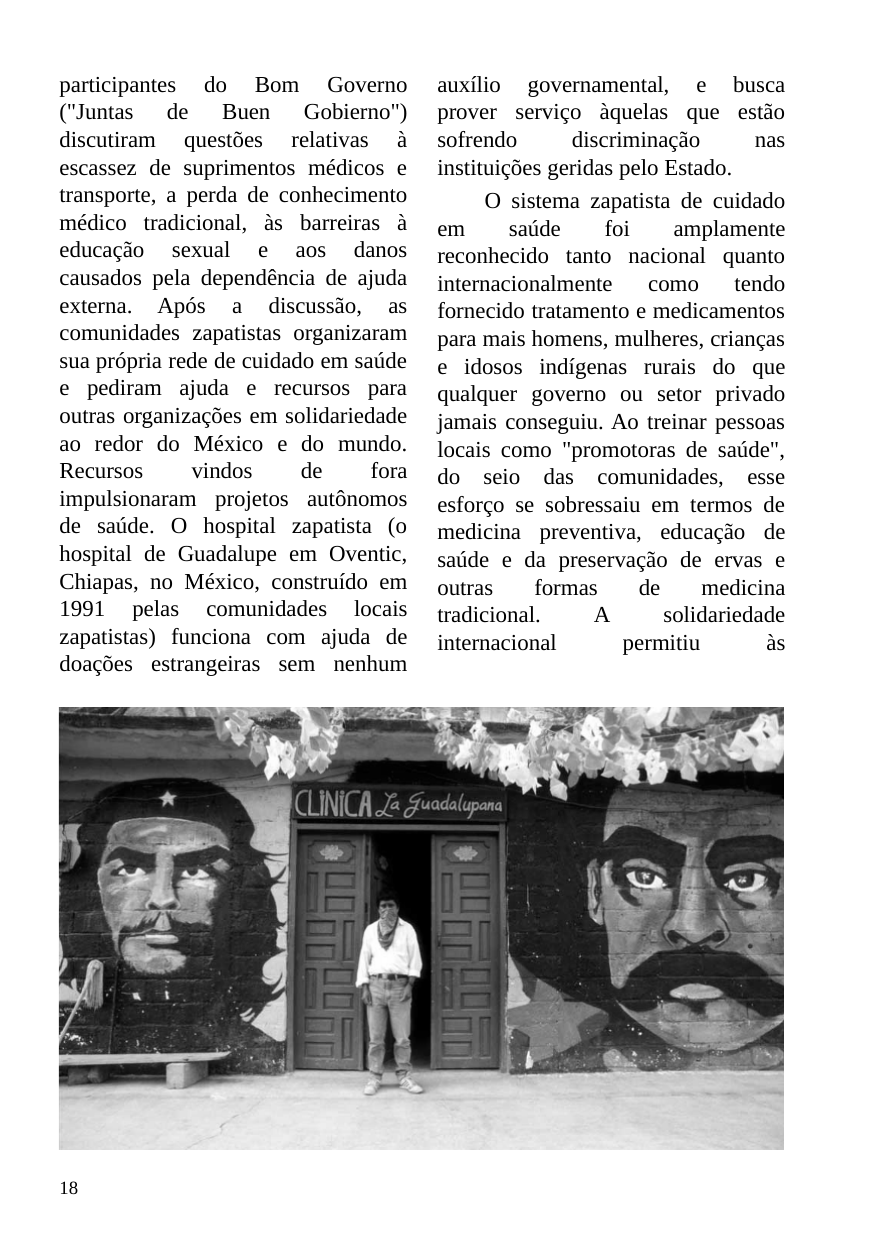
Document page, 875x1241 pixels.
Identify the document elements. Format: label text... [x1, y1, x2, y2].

text participantes do Bom Governo ("Juntas de Buen Gobierno") discutiram questões relativas à escassez de suprimentos médicos e transporte, a perda de conhecimento médico tradicional, às barreiras à educação sexual e aos danos causados pela dependência de ajuda externa. Após a discussão, as comunidades zapatistas organizaram sua própria rede de cuidado em saúde e pediram ajuda e recursos para outras organizações em solidariedade ao redor do México e do mundo. Recursos vindos de fora impulsionaram projetos autônomos de saúde. O hospital zapatista (o hospital de Guadalupe em Oventic, Chiapas, no México, construído em 1991 pelas comunidades locais zapatistas) funciona com ajuda de doações estrangeiras sem nenhum [59, 71, 408, 677]
text auxílio governamental, e busca prover serviço àquelas que estão sofrendo discriminação nas instituições geridas pelo Estado. [437, 71, 786, 180]
text O sistema zapatista de cuidado em saúde foi amplamente reconhecido tanto nacional quanto internacionalmente como tendo fornecido tratamento e medicamentos para mais homens, mulheres, crianças e idosos indígenas rurais do que qualquer governo ou setor privado jamais conseguiu. Ao treinar pessoas locais como "promotoras de saúde", do seio das comunidades, esse esforço se sobressaiu em termos de medicina preventiva, educação de saúde e da preservação de ervas e outras formas de medicina tradicional. A solidariedade internacional permitiu às [437, 187, 786, 655]
